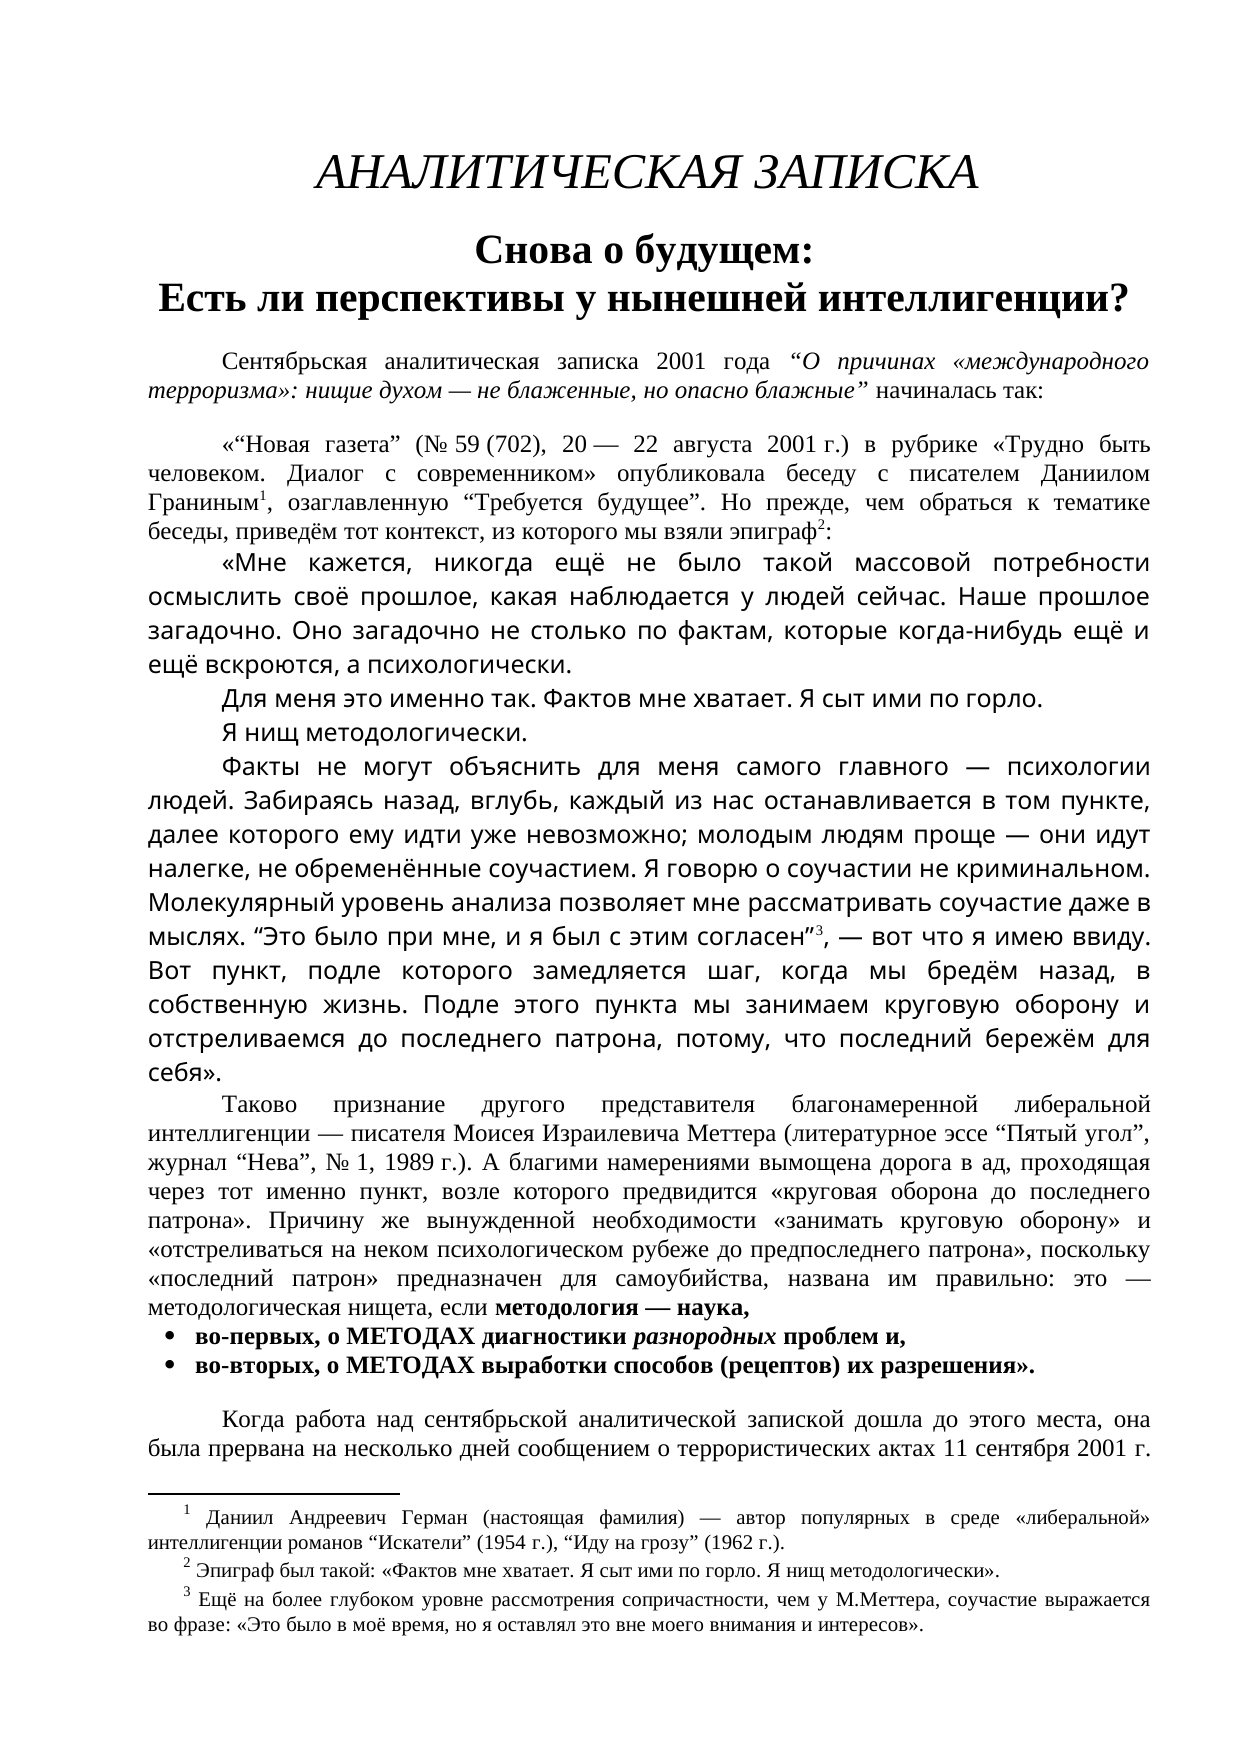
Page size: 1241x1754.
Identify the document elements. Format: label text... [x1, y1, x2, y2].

text аналитическая записка [148, 142, 1152, 200]
list во-первых, о МЕТОДАХ диагностики разнородных проблем и, [165, 1321, 1152, 1350]
text «Мне кажется, никогда ещё не было такой массовой потребности осмыслить своё прошлое, какая наблюдается у людей сейчас. Наше прошлое загадочно. Оно загадочно не столько по фактам, которые когда-нибудь ещё и ещё вскроются, а психологически. [148, 545, 1152, 681]
text Эпиграф был такой: «Фактов мне хватает. Я сыт ими по горло. Я нищ методологически». [148, 1554, 1152, 1583]
list во-вторых, о МЕТОДАХ выработки способов (рецептов) их разрешения». [165, 1350, 1152, 1379]
text Снова о будущем: Есть ли перспективы у нынешней интеллигенции? [148, 225, 1152, 321]
text «“Новая газета” (№ 59 (702), 20 — 22 августа 2001 г.) в рубрике «Трудно быть человеком. Диалог с современником» опубликовала беседу с писателем Даниилом Граниным, озаглавленную “Требуется будущее”. Но прежде, чем обраться к тематике беседы, приведём тот контекст, из которого мы взяли эпиграф: [148, 429, 1152, 545]
text Даниил Андреевич Герман (настоящая фамилия) — автор популярных в среде «либеральной» интеллигенции романов “Искатели” (1954 г.), “Иду на грозу” (1962 г.). [148, 1501, 1152, 1554]
text Сентябрьская аналитическая записка 2001 года “О причинах «международного терроризма»: нищие духом — не блаженные, но опасно блажные” начиналась так: [148, 346, 1152, 404]
text Ещё на более глубоком уровне рассмотрения сопричастности, чем у М.Меттера, соучастие выражается во фразе: «Это было в моё время, но я оставлял это вне моего внимания и интересов». [148, 1583, 1152, 1636]
text Факты не могут объяснить для меня самого главного — психологии людей. Забираясь назад, вглубь, каждый из нас останавливается в том пункте, далее которого ему идти уже невозможно; молодым людям проще — они идут налегке, не обременённые соучастием. Я говорю о соучастии не криминальном. Молекулярный уровень анализа позволяет мне рассматривать соучастие даже в мыслях. “Это было при мне, и я был с этим согласен”, — вот что я имею ввиду. Вот пункт, подле которого замедляется шаг, когда мы бредём назад, в собственную жизнь. Подле этого пункта мы занимаем круговую оборону и отстреливаемся до последнего патрона, потому, что последний бережём для себя». [148, 749, 1152, 1088]
text Я нищ методологически. [148, 715, 1152, 749]
text Для меня это именно так. Фактов мне хватает. Я сыт ими по горло. [148, 681, 1152, 715]
text Когда работа над сентябрьской аналитической запиской дошла до этого места, она была прервана на несколько дней сообщением о террористических актах 11 сентября 2001 г. [148, 1404, 1152, 1462]
text Таково признание другого представителя благонамеренной либеральной интеллигенции — писателя Моисея Израилевича Меттера (литературное эссе “Пятый угол”, журнал “Hева”, № 1, 1989 г.). А благими намерениями вымощена дорога в ад, проходящая через тот именно пункт, возле которого предвидится «круговая оборона до последнего патрона». Причину же вынужденной необходимости «занимать круговую оборону» и «отстреливаться на неком психологическом рубеже до предпоследнего патрона», поскольку «последний патрон» предназначен для самоубийства, названа им правильно: это — методологическая нищета, если методология — наука, [148, 1088, 1152, 1321]
